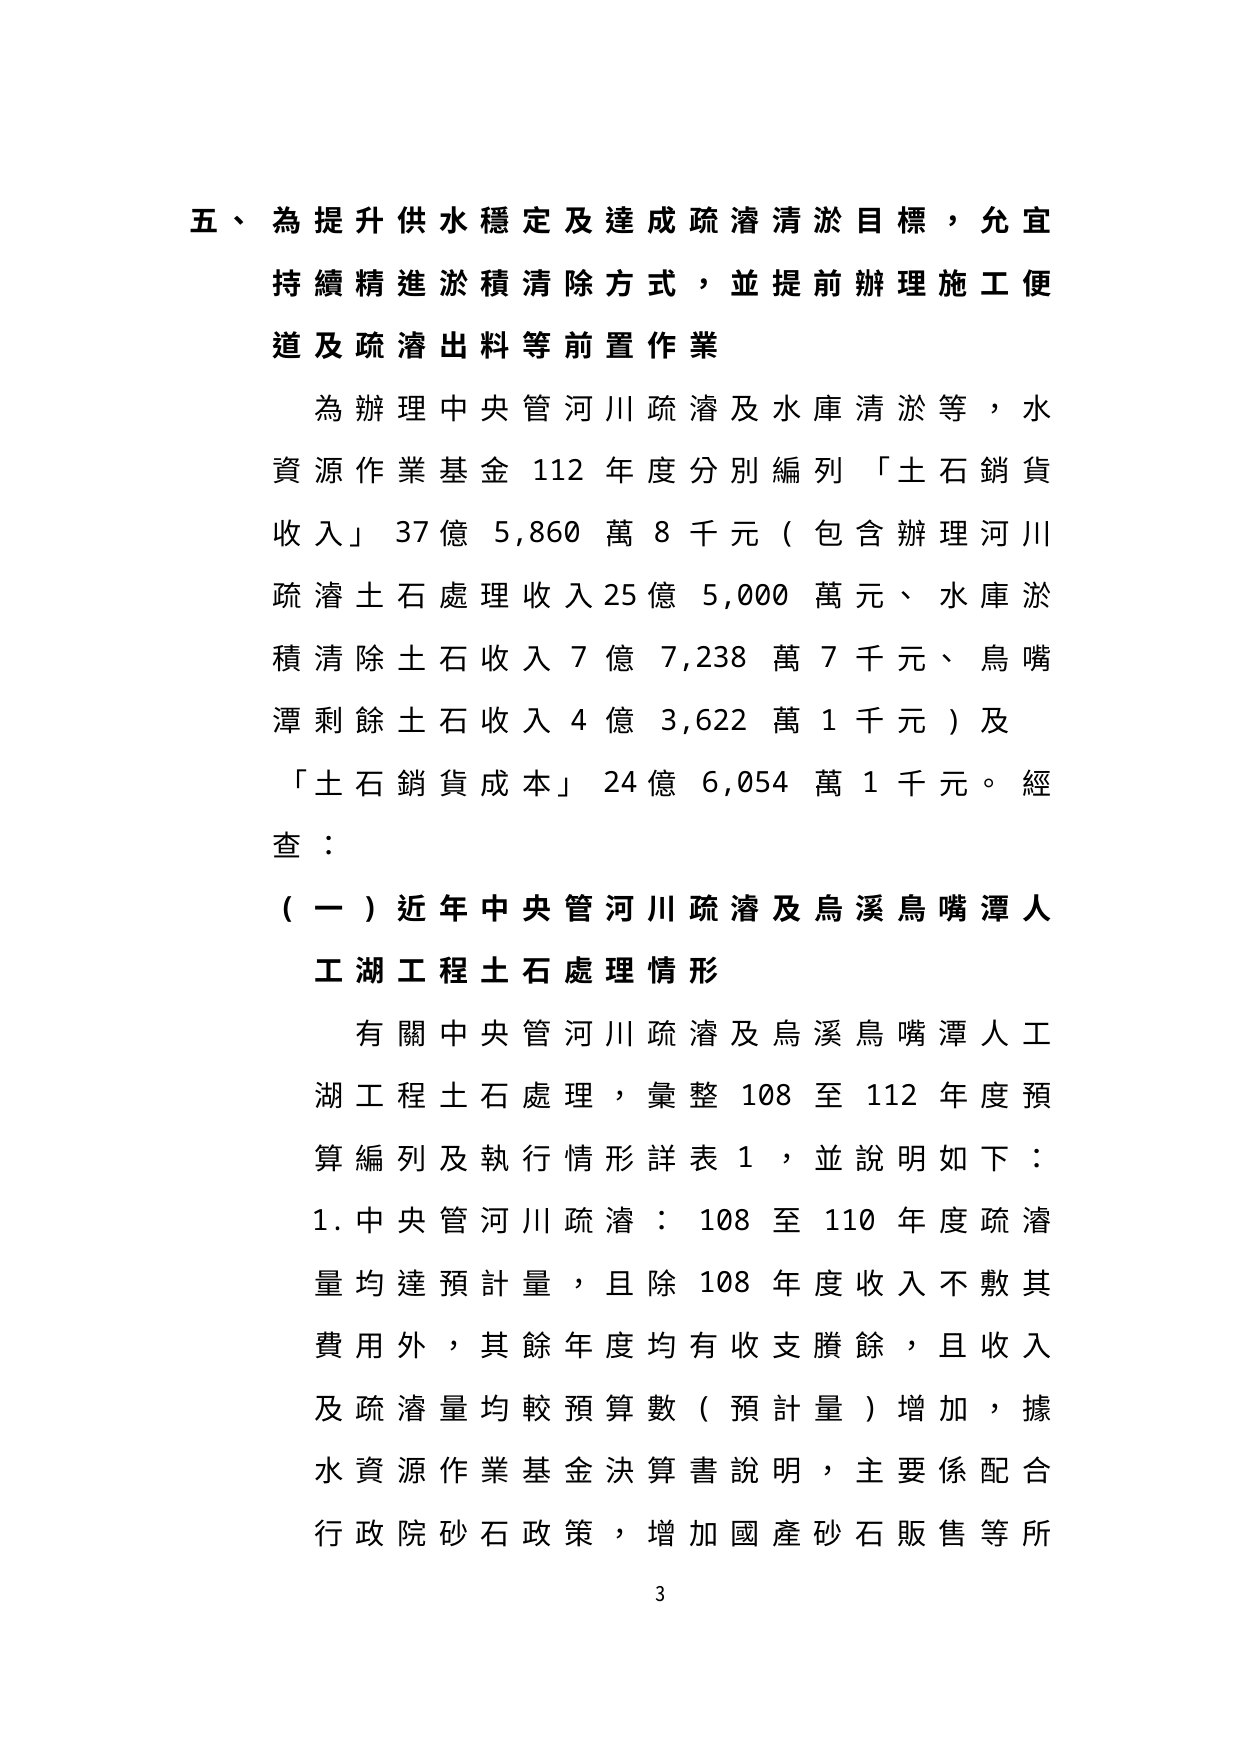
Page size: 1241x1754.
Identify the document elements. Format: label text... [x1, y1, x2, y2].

text 五、為提升供水穩定及達成疏濬清淤目標，允宜持續精進淤積清除方式，並提前辦理施工便道及疏濬出料等前置作業 [183, 177, 1058, 365]
text 有關中央管河川疏濬及烏溪鳥嘴潭人工湖工程土石處理，彙整108至112年度預算編列及執行情形詳表1，並說明如下： [271, 990, 1058, 1177]
text (一)近年中央管河川疏濬及烏溪鳥嘴潭人工湖工程土石處理情形 [242, 865, 1058, 990]
text 為辦理中央管河川疏濬及水庫清淤等，水資源作業基金112年度分別編列「土石銷貨收入」37億5,860萬8千元(包含辦理河川疏濬土石處理收入25億5,000萬元、水庫淤積清除土石收入7億7,238萬7千元、鳥嘴潭剩餘土石收入4億3,622萬1千元)及「土石銷貨成本」24億6,054萬1千元。經查： [242, 365, 1058, 865]
text 1.中央管河川疏濬：108至110年度疏濬量均達預計量，且除108年度收入不敷其費用外，其餘年度均有收支賸餘，且收入及疏濬量均較預算數(預計量)增加，據水資源作業基金決算書說明，主要係配合行政院砂石政策，增加國產砂石販售等所 [271, 1177, 1058, 1552]
